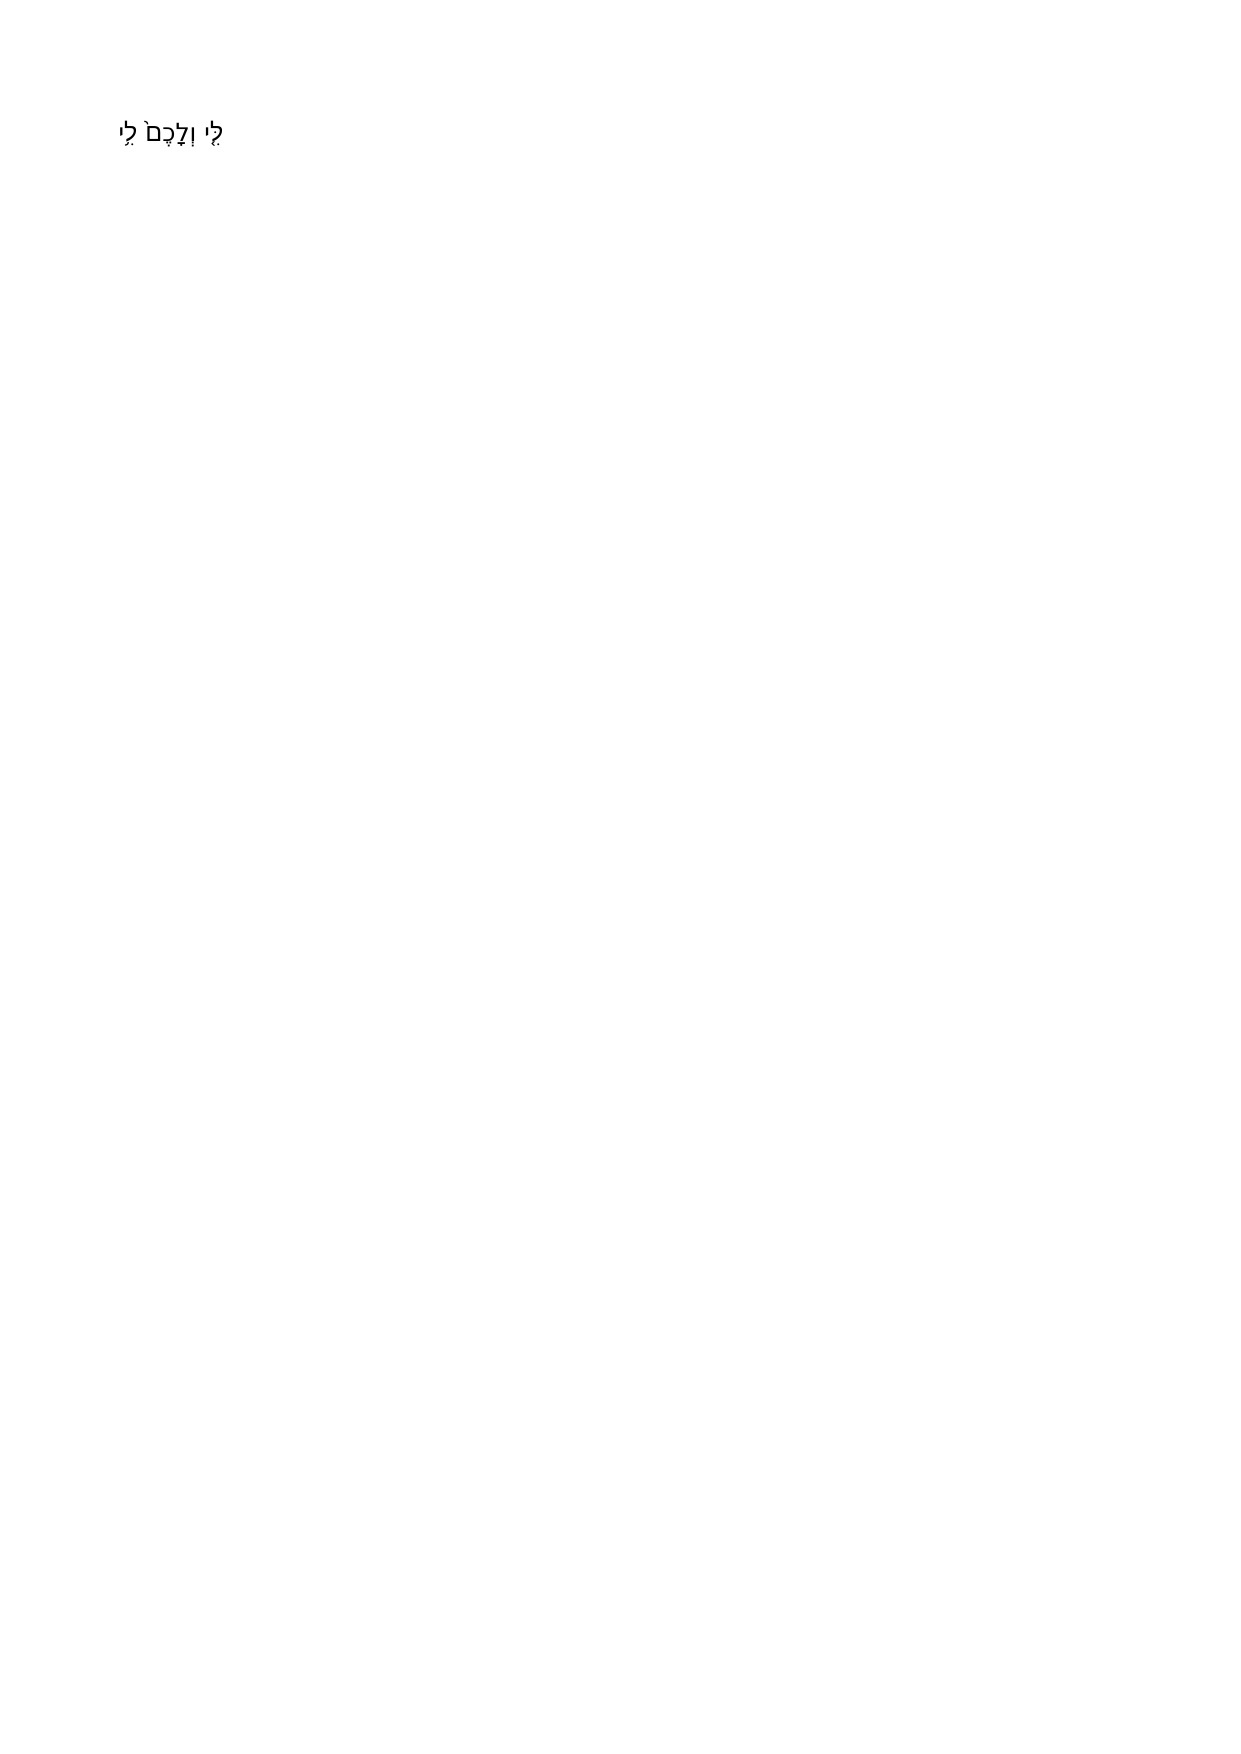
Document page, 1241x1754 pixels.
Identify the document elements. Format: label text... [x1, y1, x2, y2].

text לִּ֤י וְלָכֶם֙ לִ֥י [118, 118, 1122, 147]
